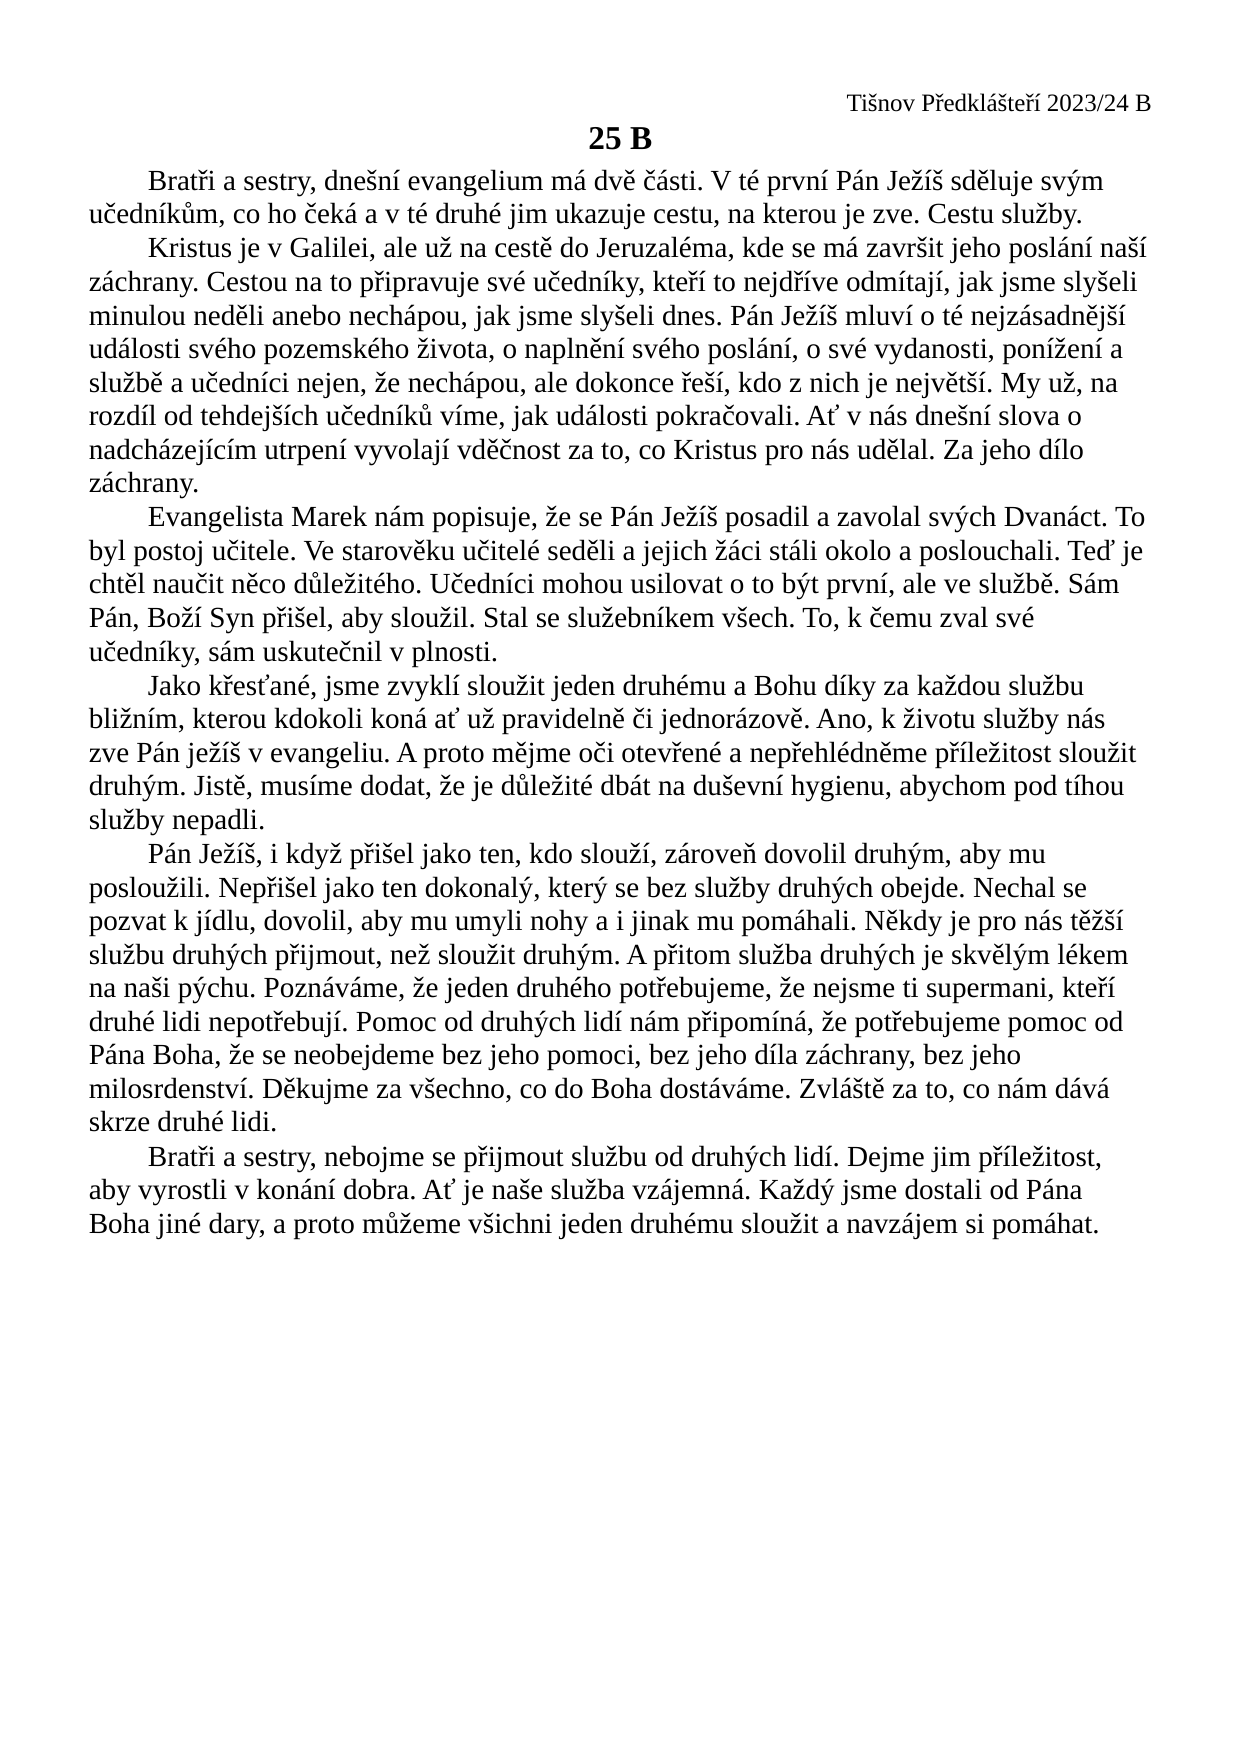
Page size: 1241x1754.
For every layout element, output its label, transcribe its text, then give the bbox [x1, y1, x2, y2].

text Pán Ježíš, i když přišel jako ten, kdo slouží, zároveň dovolil druhým, aby mu posloužili. Nepřišel jako ten dokonalý, který se bez služby druhých obejde. Nechal se pozvat k jídlu, dovolil, aby mu umyli nohy a i jinak mu pomáhali. Někdy je pro nás těžší službu druhých přijmout, než sloužit druhým. A přitom služba druhých je skvělým lékem na naši pýchu. Poznáváme, že jeden druhého potřebujeme, že nejsme ti supermani, kteří druhé lidi nepotřebují. Pomoc od druhých lidí nám připomíná, že potřebujeme pomoc od Pána Boha, že se neobejdeme bez jeho pomoci, bez jeho díla záchrany, bez jeho milosrdenství. Děkujme za všechno, co do Boha dostáváme. Zvláště za to, co nám dává skrze druhé lidi. [88, 836, 1152, 1138]
text Jako křesťané, jsme zvyklí sloužit jeden druhému a Bohu díky za každou službu bližním, kterou kdokoli koná ať už pravidelně či jednorázově. Ano, k životu služby nás zve Pán ježíš v evangeliu. A proto mějme oči otevřené a nepřehlédněme příležitost sloužit druhým. Jistě, musíme dodat, že je důležité dbát na duševní hygienu, abychom pod tíhou služby nepadli. [88, 668, 1152, 836]
text Bratři a sestry, nebojme se přijmout službu od druhých lidí. Dejme jim příležitost, aby vyrostli v konání dobra. Ať je naše služba vzájemná. Každý jsme dostali od Pána Boha jiné dary, a proto můžeme všichni jeden druhému sloužit a navzájem si pomáhat. [88, 1139, 1152, 1239]
text Bratři a sestry, dnešní evangelium má dvě části. V té první Pán Ježíš sděluje svým učedníkům, co ho čeká a v té druhé jim ukazuje cestu, na kterou je zve. Cestu služby. [88, 163, 1152, 230]
subtitle 25 B [88, 118, 1152, 156]
text Evangelista Marek nám popisuje, že se Pán Ježíš posadil a zavolal svých Dvanáct. To byl postoj učitele. Ve starověku učitelé seděli a jejich žáci stáli okolo a poslouchali. Teď je chtěl naučit něco důležitého. Učedníci mohou usilovat o to být první, ale ve službě. Sám Pán, Boží Syn přišel, aby sloužil. Stal se služebníkem všech. To, k čemu zval své učedníky, sám uskutečnil v plnosti. [88, 499, 1152, 667]
text Kristus je v Galilei, ale už na cestě do Jeruzaléma, kde se má završit jeho poslání naší záchrany. Cestou na to připravuje své učedníky, kteří to nejdříve odmítají, jak jsme slyšeli minulou neděli anebo nechápou, jak jsme slyšeli dnes. Pán Ježíš mluví o té nejzásadnější události svého pozemského života, o naplnění svého poslání, o své vydanosti, ponížení a službě a učedníci nejen, že nechápou, ale dokonce řeší, kdo z nich je největší. My už, na rozdíl od tehdejších učedníků víme, jak události pokračovali. Ať v nás dnešní slova o nadcházejícím utrpení vyvolají vděčnost za to, co Kristus pro nás udělal. Za jeho dílo záchrany. [88, 231, 1152, 499]
